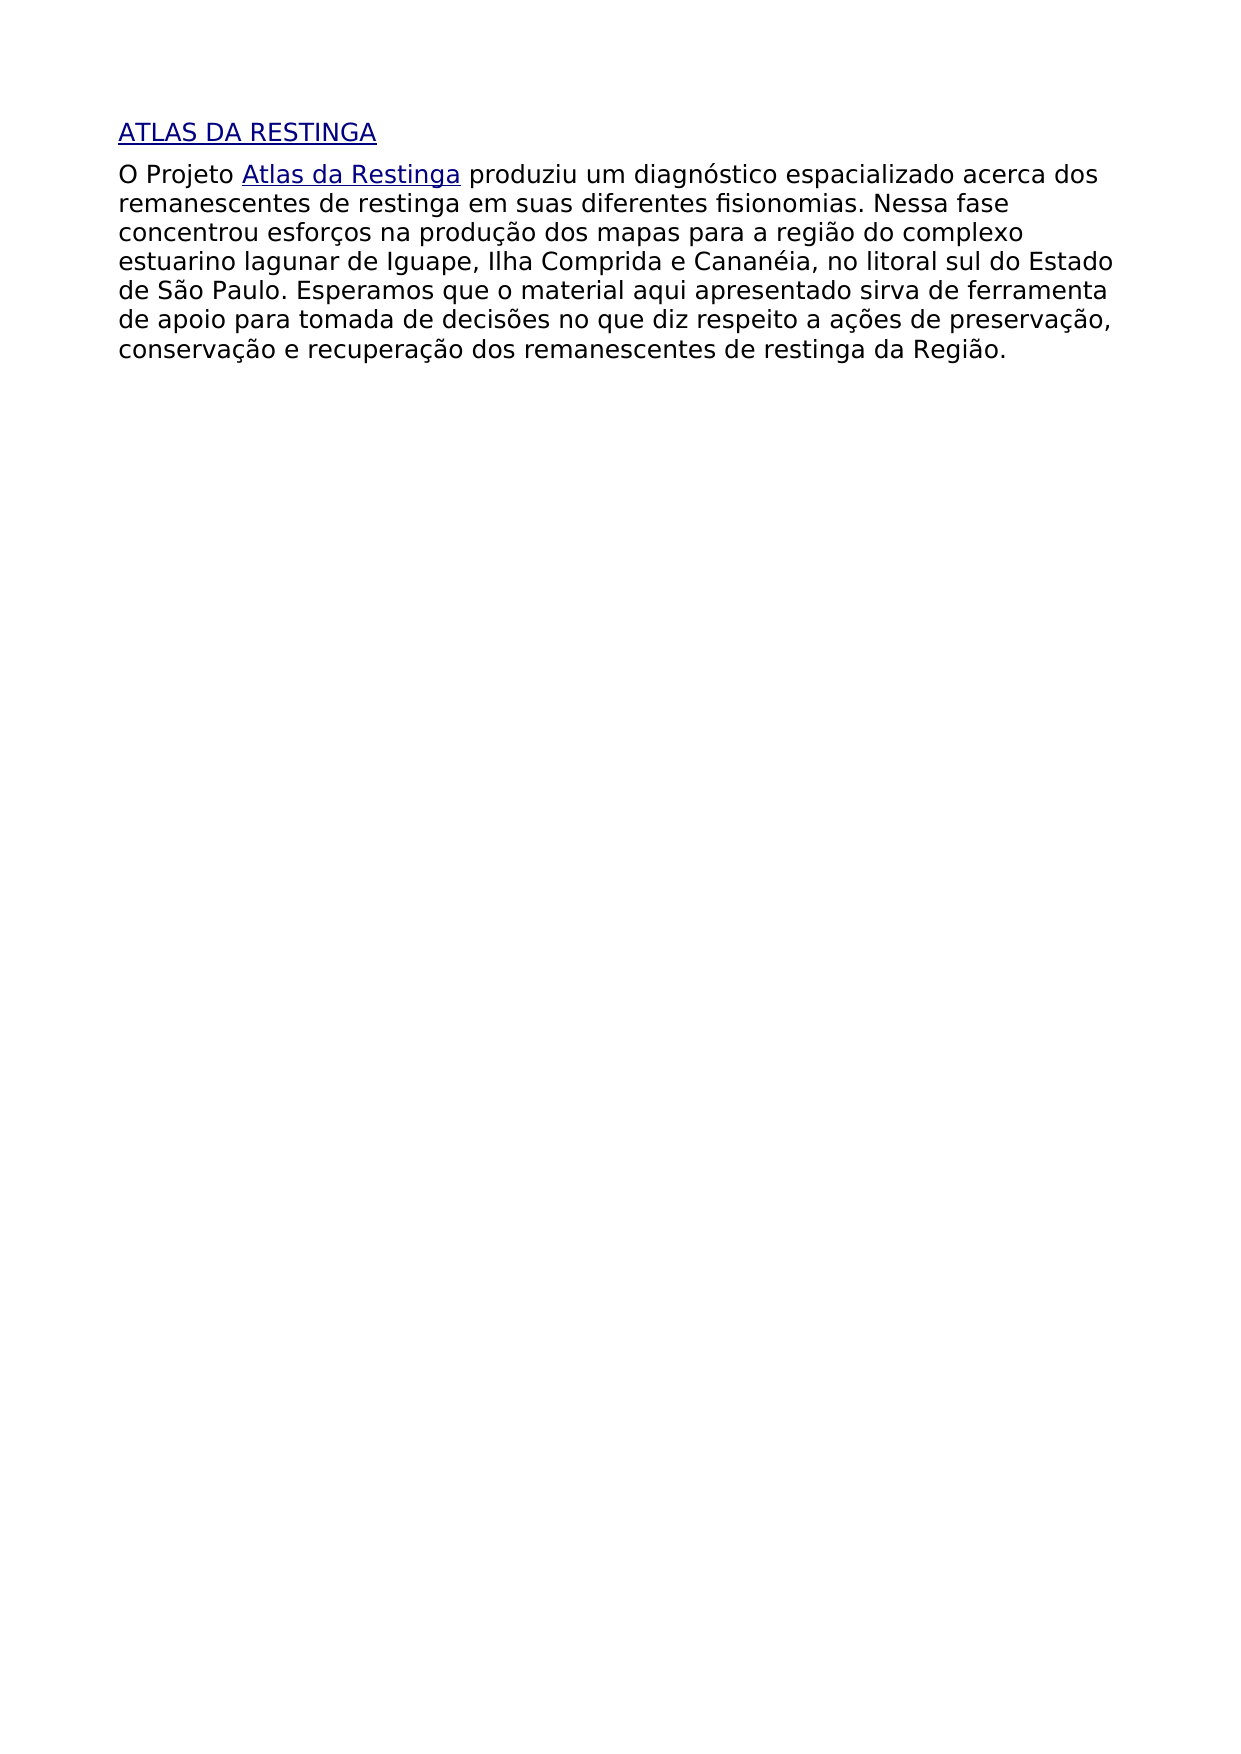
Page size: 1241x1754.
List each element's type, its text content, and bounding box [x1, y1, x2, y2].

text ATLAS DA RESTINGA [118, 118, 1122, 147]
text O Projeto Atlas da Restinga produziu um diagnóstico espacializado acerca dos remanescentes de restinga em suas diferentes fisionomias. Nessa fase concentrou esforços na produção dos mapas para a região do complexo estuarino lagunar de Iguape, Ilha Comprida e Cananéia, no litoral sul do Estado de São Paulo. Esperamos que o material aqui apresentado sirva de ferramenta de apoio para tomada de decisões no que diz respeito a ações de preservação, conservação e recuperação dos remanescentes de restinga da Região. [118, 160, 1122, 364]
